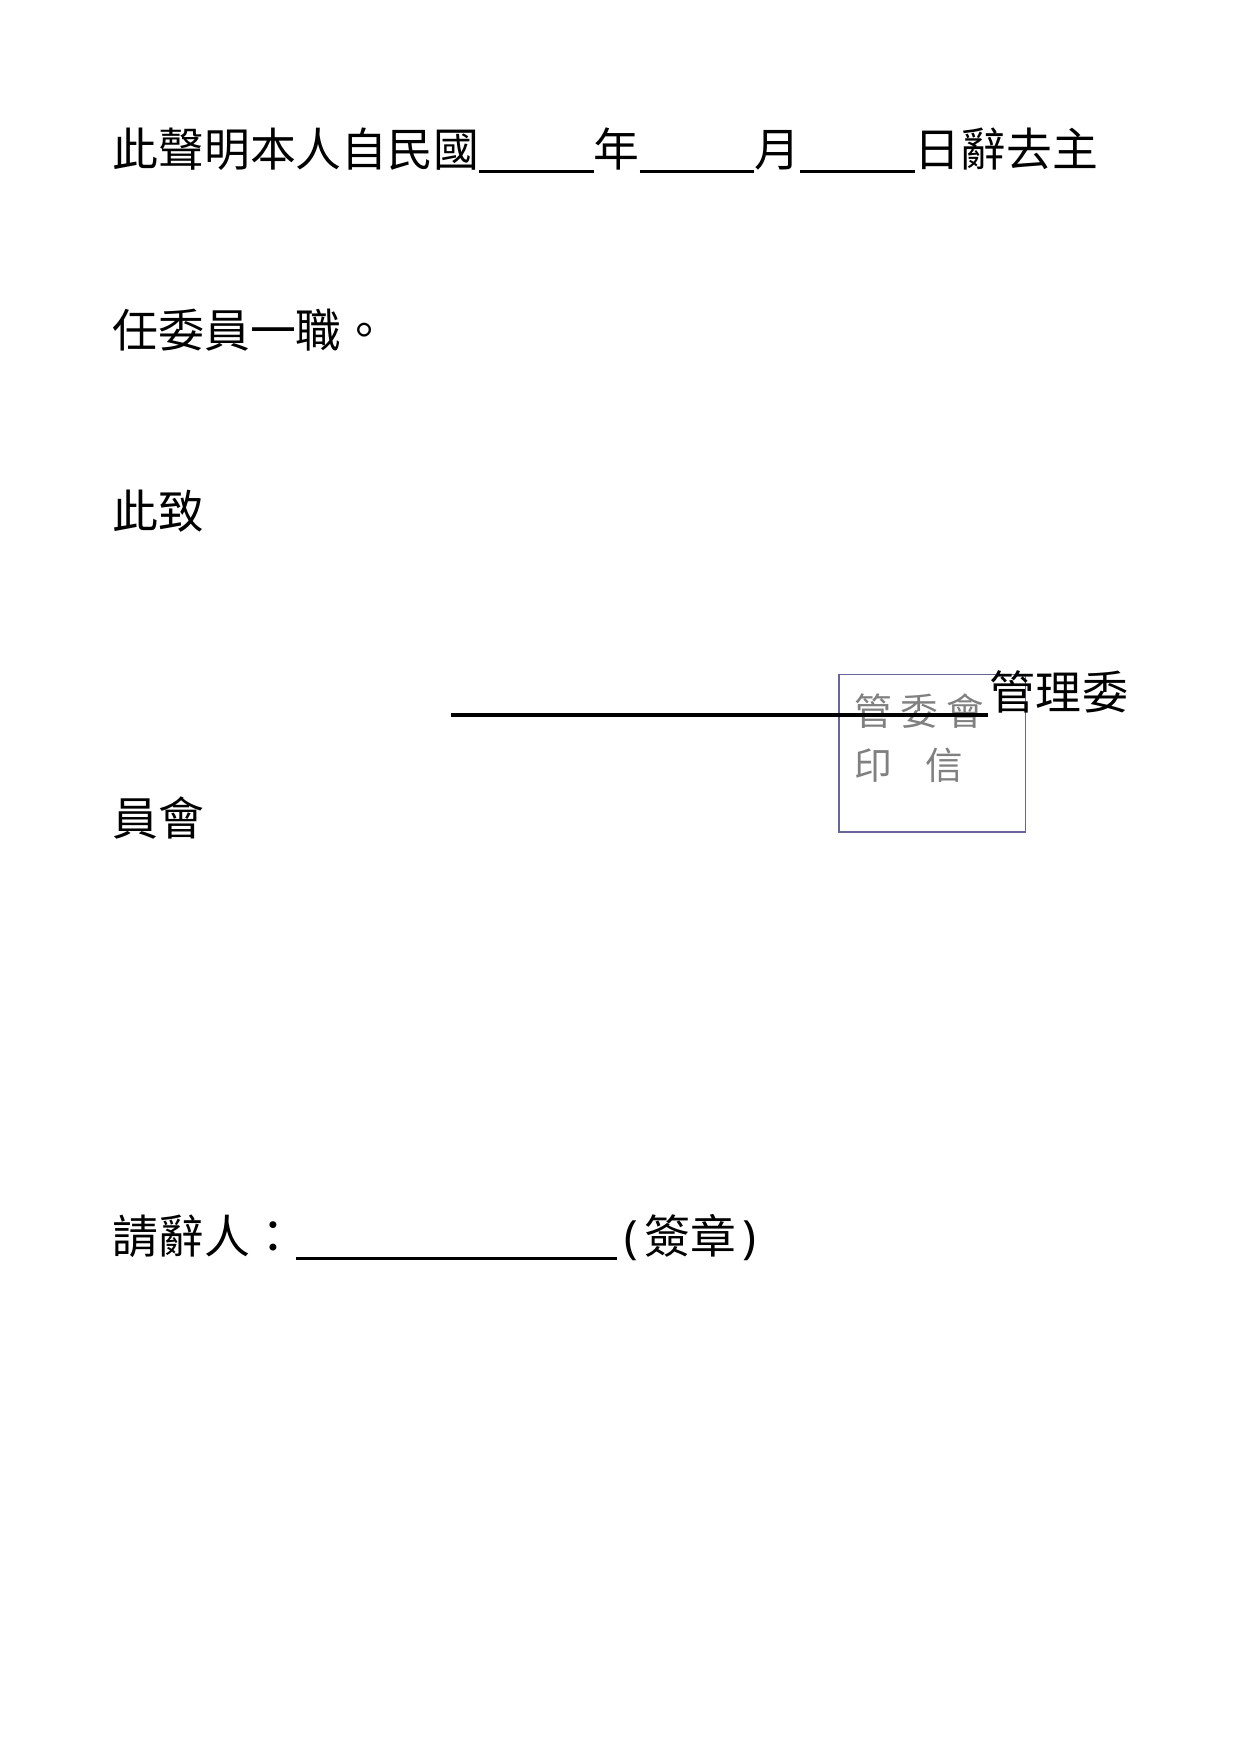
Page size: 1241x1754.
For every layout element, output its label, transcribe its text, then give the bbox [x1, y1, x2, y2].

text 請辭人： (簽章) [112, 1161, 1128, 1286]
text 任委員一職。 [112, 254, 1128, 379]
text 管理委員會 [112, 617, 1128, 867]
text 此聲明本人自民國 年 月 日辭去主 [112, 73, 1128, 198]
text 此致 [112, 436, 1128, 561]
